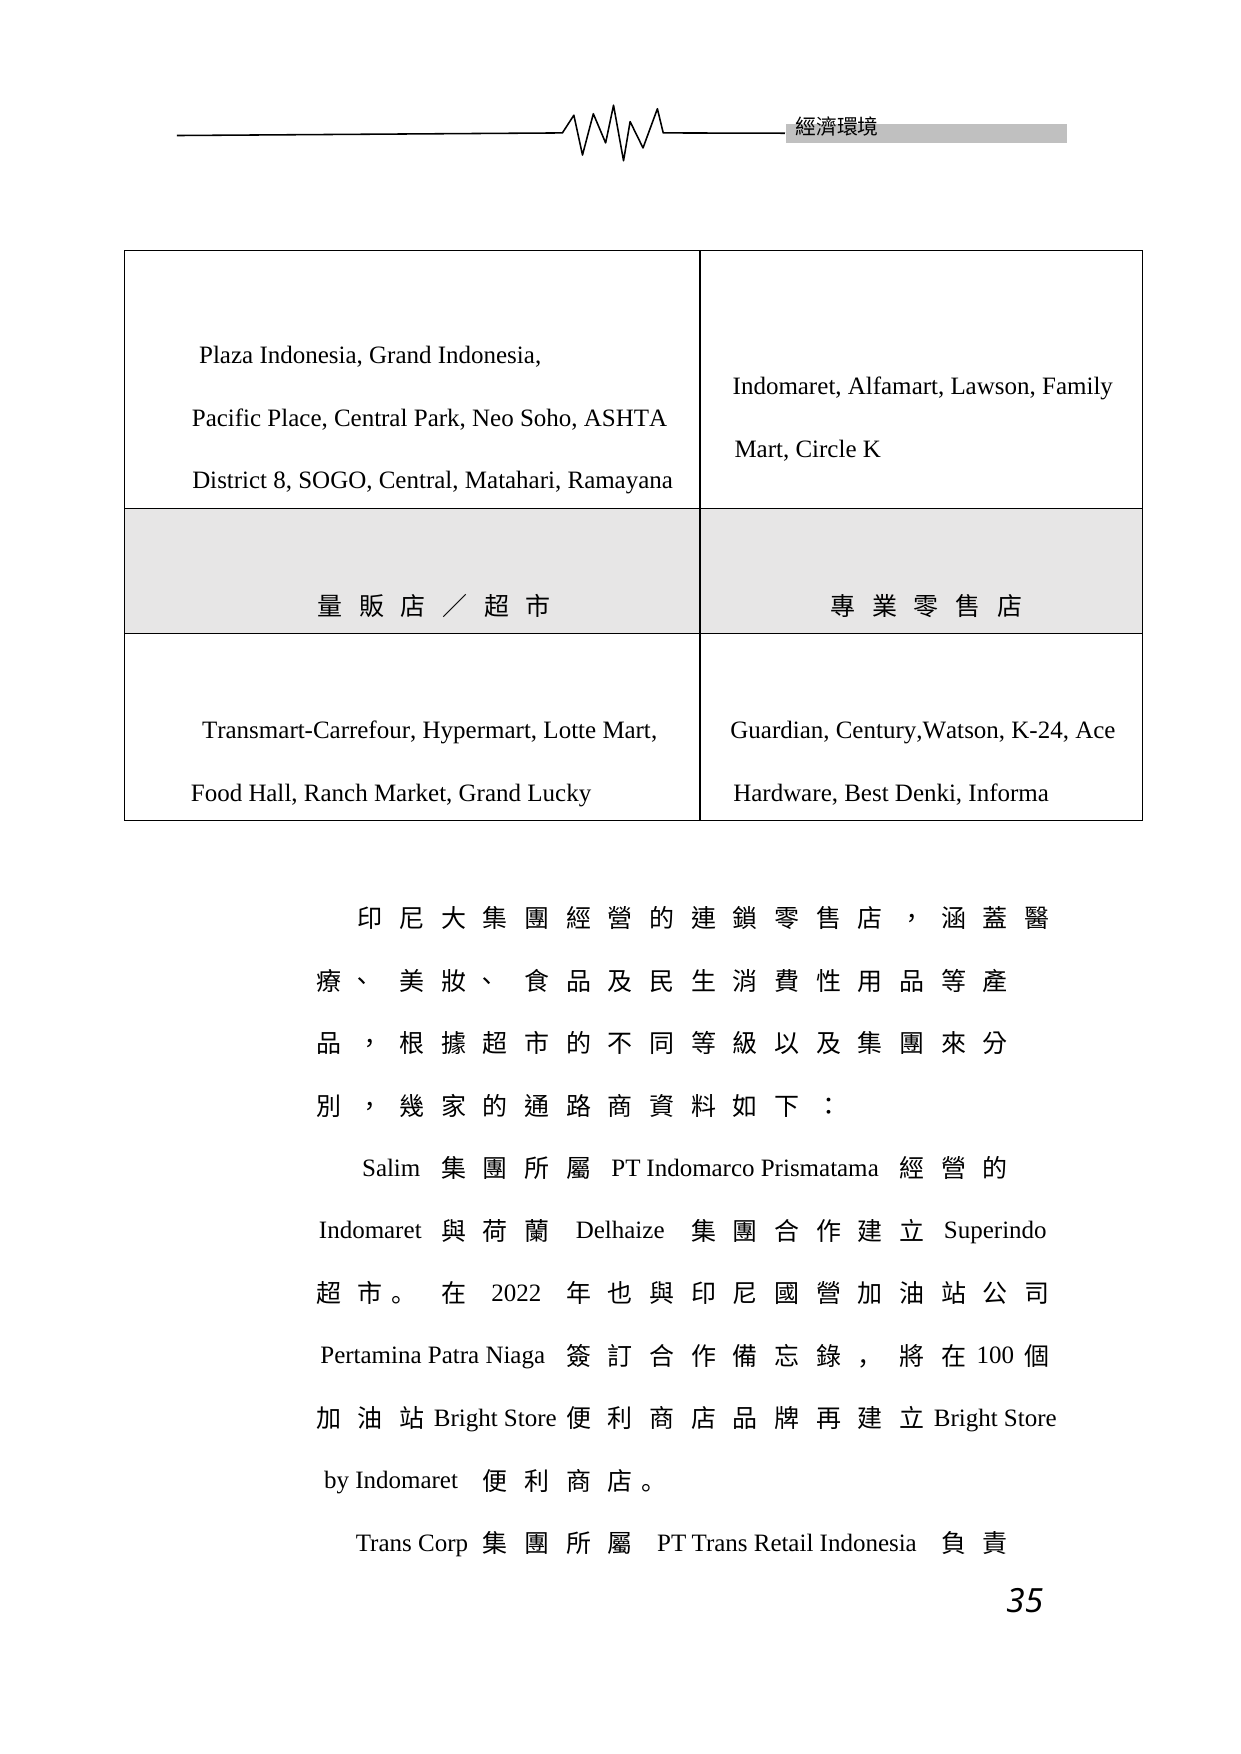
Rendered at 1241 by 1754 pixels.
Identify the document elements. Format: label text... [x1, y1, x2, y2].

text 印尼大集團經營的連鎖零售店，涵蓋醫療、美妝、食品及民生消費性用品等產品，根據超市的不同等級以及集團來分別，幾家的通路商資料如下： [281, 875, 1058, 1125]
table_cell 量販店／超市 [125, 509, 699, 633]
table_cell Plaza Indonesia, Grand Indonesia, Pacific Place, Central Park, Neo Soho, ASHTA District 8, SOGO, Central, Matahari, Ramayana [125, 251, 699, 508]
text Salim集團所屬PT Indomarco Prismatama經營的Indomaret與荷蘭Delhaize集團合作建立Superindo超市。在2022年也與印尼國營加油站公司Pertamina Patra Niaga簽訂合作備忘錄，將在100個加油站Bright Store便利商店品牌再建立Bright Store by Indomaret便利商店。 [281, 1125, 1058, 1500]
table_cell 專業零售店 [701, 509, 1142, 633]
table_cell Transmart-Carrefour, Hypermart, Lotte Mart, Food Hall, Ranch Market, Grand Lucky [125, 634, 699, 820]
text Trans Corp集團所屬PT Trans Retail Indonesia負責 [281, 1500, 1058, 1563]
table_cell Guardian, Century,Watson, K-24, Ace Hardware, Best Denki, Informa [701, 634, 1142, 820]
table_cell Indomaret, Alfamart, Lawson, Family Mart, Circle K [701, 251, 1142, 508]
